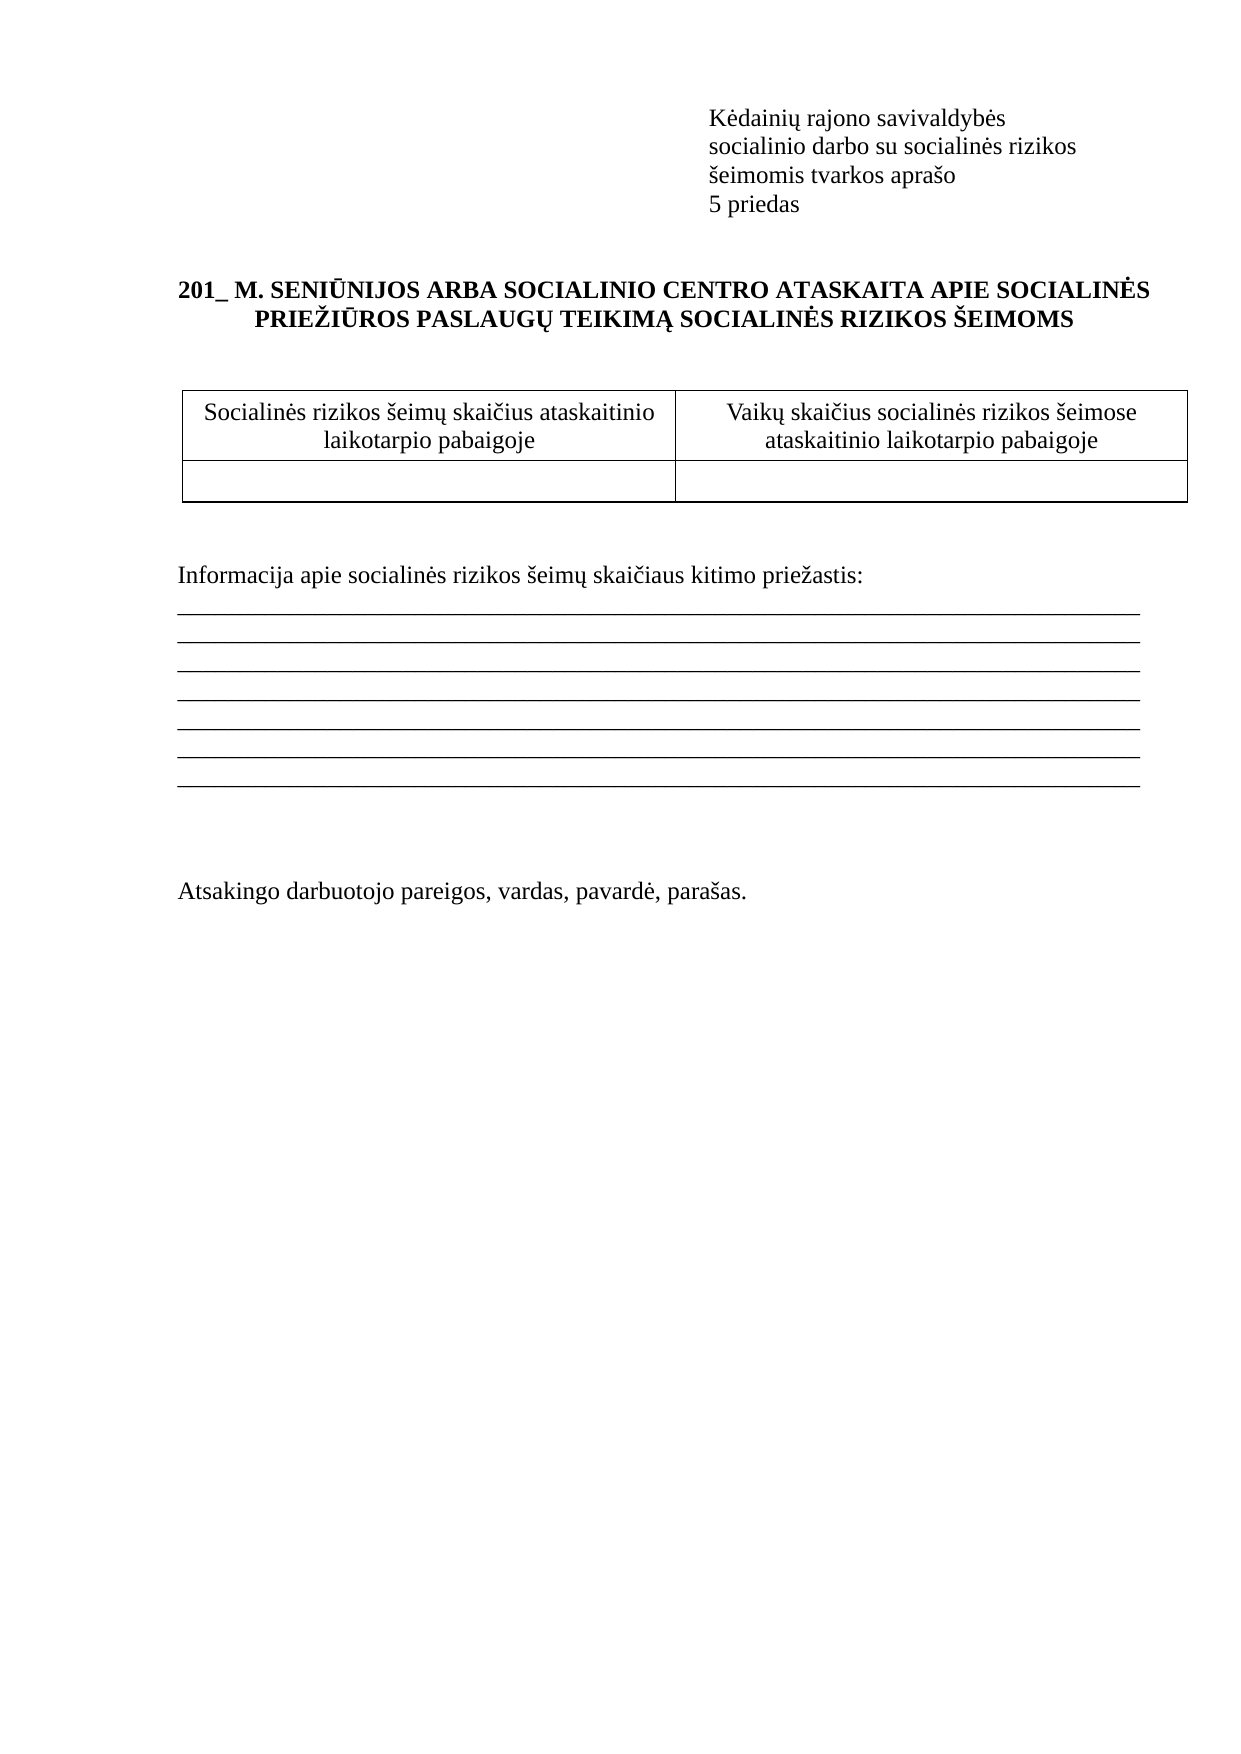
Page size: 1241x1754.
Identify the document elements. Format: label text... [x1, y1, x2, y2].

text _____________________________________________________________________________ [177, 732, 1151, 761]
text _____________________________________________________________________________ [177, 646, 1151, 675]
text Kėdainių rajono savivaldybės [177, 103, 1151, 131]
text Informacija apie socialinės rizikos šeimų skaičiaus kitimo priežastis: [177, 560, 1151, 589]
text _____________________________________________________________________________ [177, 617, 1151, 646]
text _____________________________________________________________________________ [177, 675, 1151, 704]
table_header Vaikų skaičius socialinės rizikos šeimose ataskaitinio laikotarpio pabaigoje [676, 391, 1187, 460]
text _____________________________________________________________________________ [177, 761, 1151, 790]
text _____________________________________________________________________________ [177, 704, 1151, 732]
text _____________________________________________________________________________ [177, 589, 1151, 617]
table_cell [676, 461, 1187, 501]
table_cell [183, 461, 675, 501]
text 5 priedas [177, 189, 1151, 218]
table_header Socialinės rizikos šeimų skaičius ataskaitinio laikotarpio pabaigoje [183, 391, 675, 460]
text socialinio darbo su socialinės rizikos [177, 131, 1151, 160]
text 201_ M. SENIŪNIJOS ARBA SOCIALINIO CENTRO ATASKAITA APIE SOCIALINĖS PRIEŽIŪROS PASLAUGŲ TEIKIMĄ SOCIALINĖS RIZIKOS ŠEIMOMS [177, 275, 1151, 333]
text šeimomis tvarkos aprašo [177, 160, 1151, 189]
text Atsakingo darbuotojo pareigos, vardas, pavardė, parašas. [177, 876, 1151, 905]
